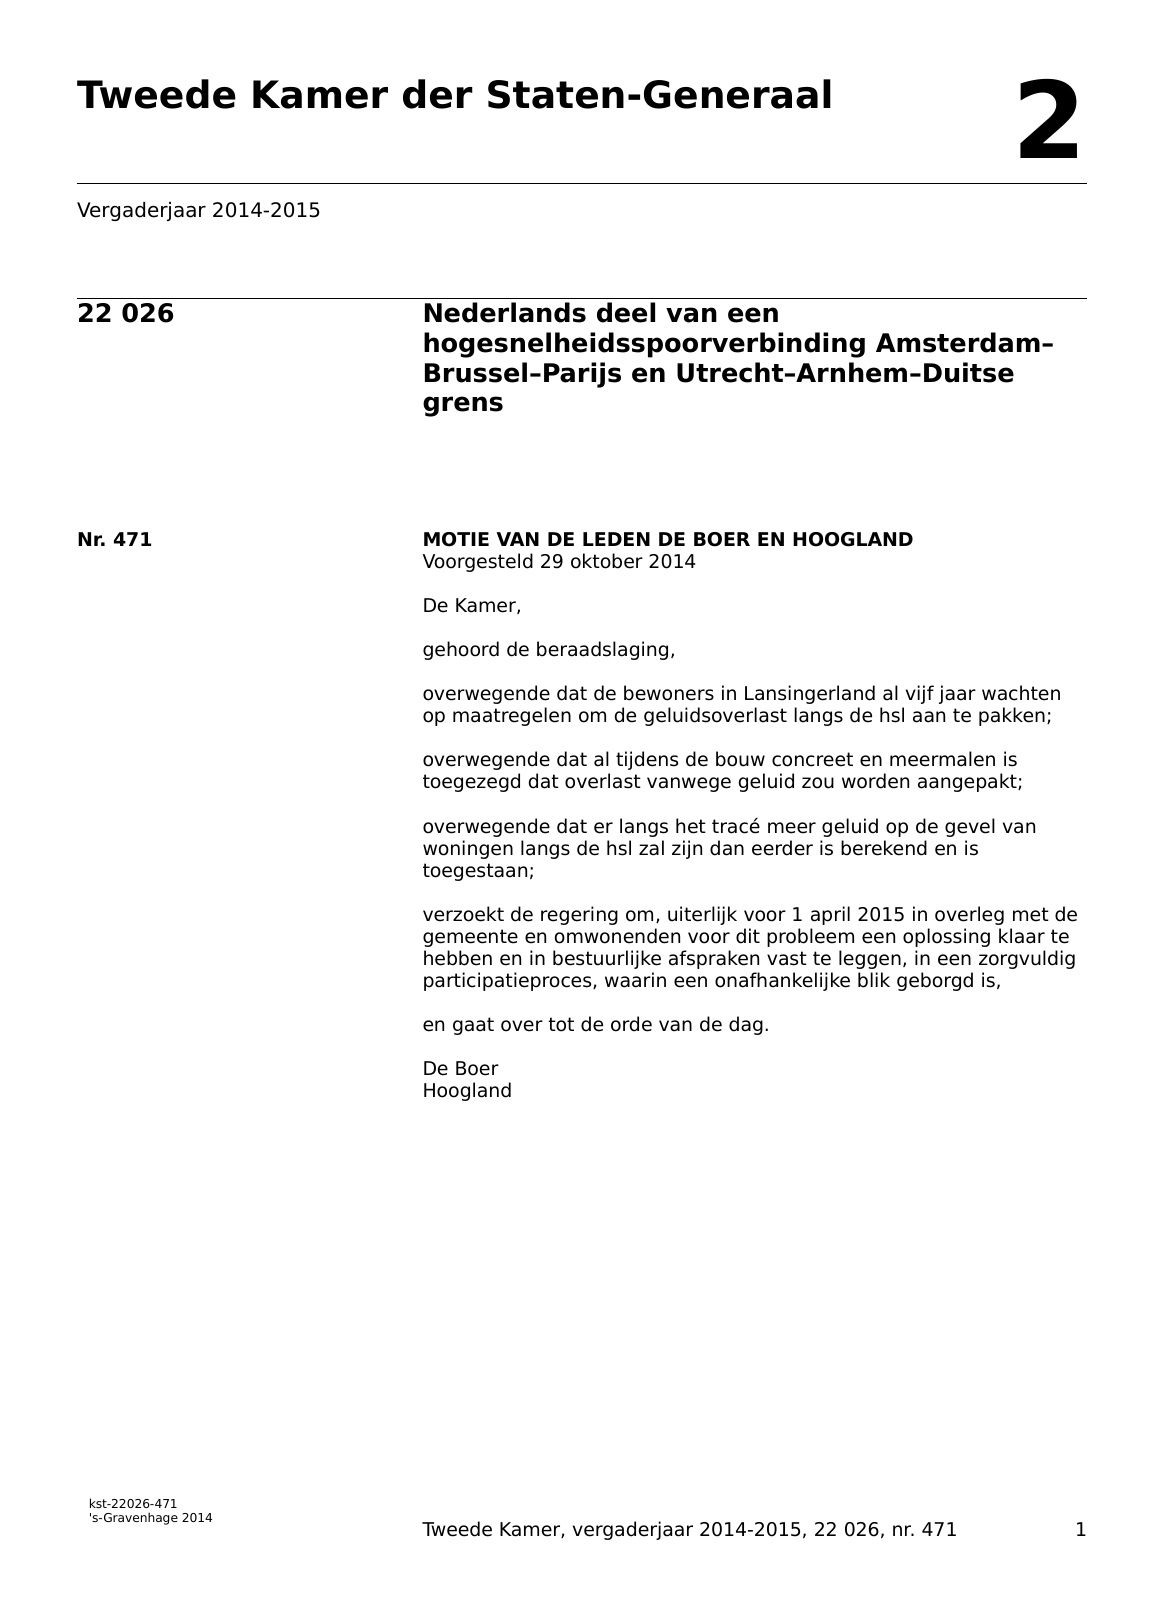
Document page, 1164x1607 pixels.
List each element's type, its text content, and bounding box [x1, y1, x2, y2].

subtitle 22 026 Nederlands deel van een hogesnelheidsspoorverbinding Amsterdam–Brussel–Parijs en Utrecht–Arnhem–Duitse grens [77, 299, 1087, 418]
text en gaat over tot de orde van de dag. [422, 1014, 1087, 1036]
text overwegende dat al tijdens de bouw concreet en meermalen is toegezegd dat overlast vanwege geluid zou worden aangepakt; [422, 749, 1087, 793]
subtitle Nr. 471 MOTIE VAN DE LEDEN DE BOER EN HOOGLAND [77, 529, 1087, 551]
text verzoekt de regering om, uiterlijk voor 1 april 2015 in overleg met de gemeente en omwonenden voor dit probleem een oplossing klaar te hebben en in bestuurlijke afspraken vast te leggen, in een zorgvuldig participatieproces, waarin een onafhankelijke blik geborgd is, [422, 904, 1087, 992]
text Voorgesteld 29 oktober 2014 [422, 551, 1087, 573]
table_header Tweede Kamer der Staten-Generaal [77, 59, 886, 183]
text overwegende dat er langs het tracé meer geluid op de gevel van woningen langs de hsl zal zijn dan eerder is berekend en is toegestaan; [422, 816, 1087, 881]
text gehoord de beraadslaging, [422, 639, 1087, 661]
table_header 2 [886, 59, 1087, 183]
text De Boer [422, 1058, 1087, 1080]
table_cell Vergaderjaar 2014-2015 [77, 184, 1087, 298]
text overwegende dat de bewoners in Lansingerland al vijf jaar wachten op maatregelen om de geluidsoverlast langs de hsl aan te pakken; [422, 683, 1087, 727]
text 's-Gravenhage 2014 [88, 1511, 323, 1525]
text Hoogland [422, 1080, 1087, 1102]
text De Kamer, [422, 595, 1087, 617]
text kst-22026-471 [88, 1497, 323, 1511]
